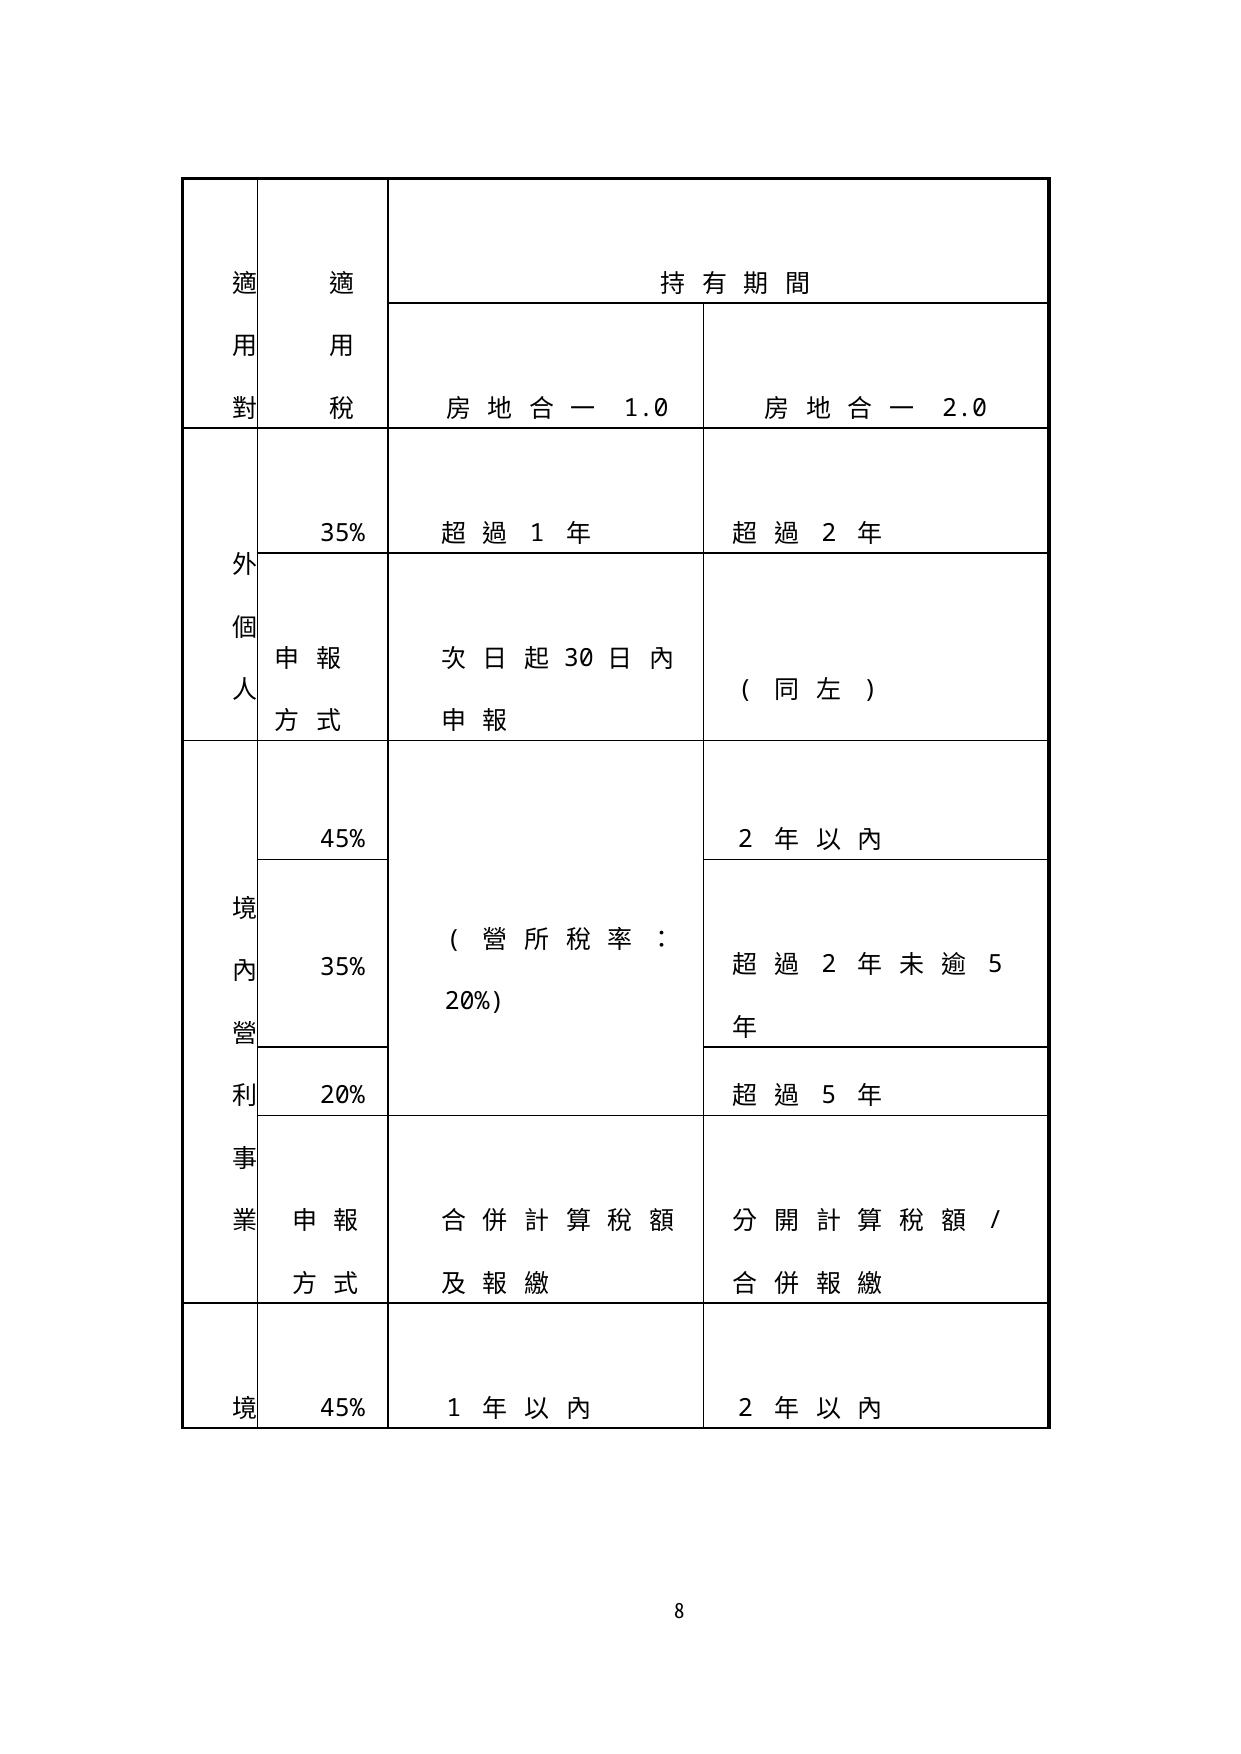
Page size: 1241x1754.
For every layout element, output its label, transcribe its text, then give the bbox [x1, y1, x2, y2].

table_cell 合併計算稅額及報繳 [389, 1116, 703, 1302]
table_header 持有期間 [389, 180, 1047, 302]
table_cell 45% [258, 741, 387, 858]
table_cell (營所稅率：20%) [389, 741, 703, 1115]
table_cell 申報方式 [258, 554, 387, 740]
table_cell 超過5年 [704, 1048, 1047, 1115]
table_cell 分開計算稅額/合併報繳 [704, 1116, 1047, 1302]
table_cell 20% [258, 1048, 387, 1115]
table_cell 2年以內 [704, 1304, 1047, 1427]
table_cell 次日起30日內申報 [389, 554, 703, 740]
table_cell 外個人 [184, 429, 257, 740]
table_cell 超過2年未逾5年 [704, 860, 1047, 1046]
table_cell 35% [258, 860, 387, 1046]
table_cell 申報方式 [258, 1116, 387, 1302]
table_cell 境 [184, 1304, 257, 1427]
table_header 適用對象 [184, 180, 257, 427]
table_header 適用稅率 [258, 180, 387, 427]
table_cell 房地合一1.0 [389, 304, 703, 427]
table_cell 1年以內 [389, 1304, 703, 1427]
table_cell 35% [258, 429, 387, 552]
table_cell 超過1年 [389, 429, 703, 552]
table_cell 境內營利事業 [184, 741, 257, 1302]
table_cell 超過2年 [704, 429, 1047, 552]
table_cell 45% [258, 1304, 387, 1427]
table_cell 房地合一2.0 [704, 304, 1047, 427]
table_cell (同左) [704, 554, 1047, 740]
table_cell 2年以內 [704, 741, 1047, 858]
